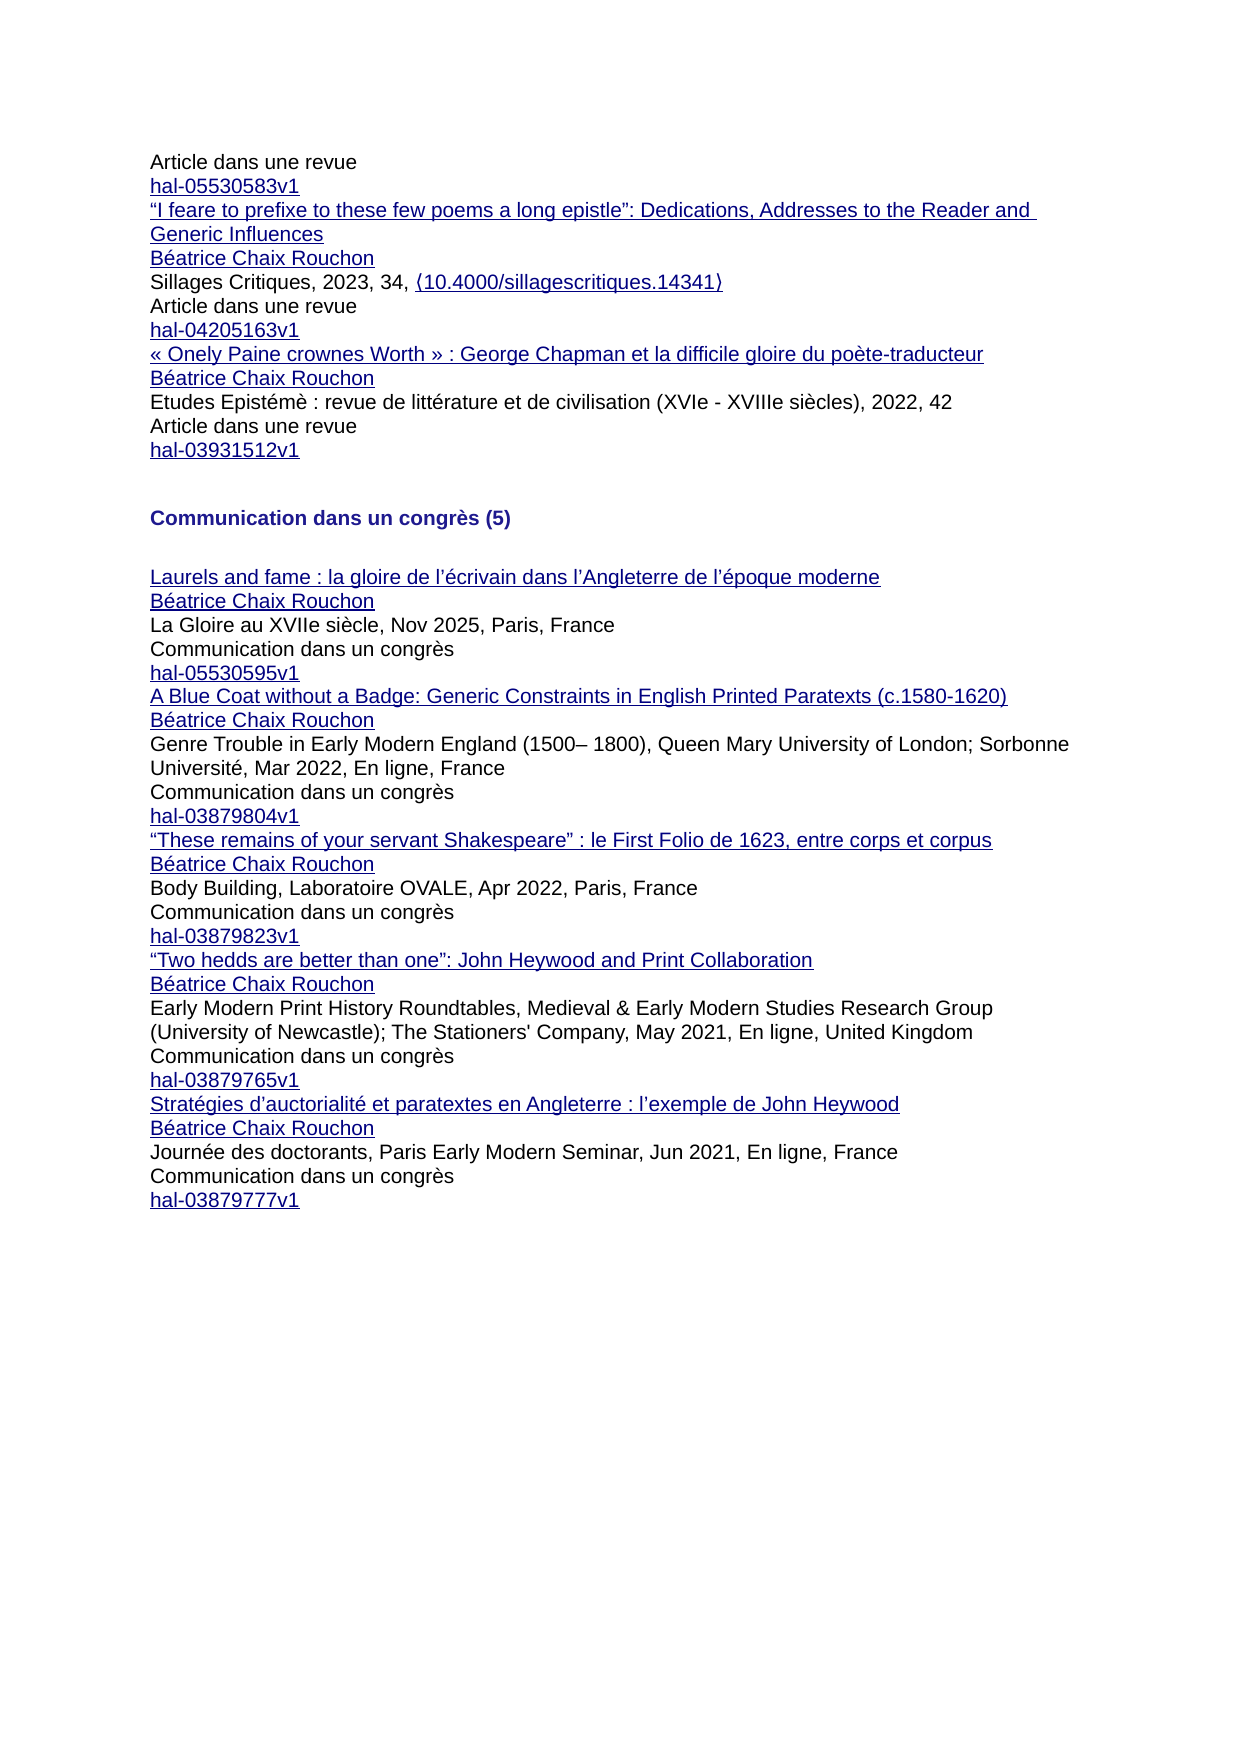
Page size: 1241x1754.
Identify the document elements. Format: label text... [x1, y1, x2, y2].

table_cell « Onely Paine crownes Worth » : George Chapman et la difficile gloire du poète-traducteur Béatrice Chaix Rouchon Etudes Epistémè : revue de littérature et de civilisation (XVIe - XVIIIe siècles), 2022, 42 Article dans une revue hal-03931512v1 [150, 342, 1090, 461]
table_cell Stratégies d’auctorialité et paratextes en Angleterre : l’exemple de John Heywood Béatrice Chaix Rouchon Journée des doctorants, Paris Early Modern Seminar, Jun 2021, En ligne, France Communication dans un congrès hal-03879777v1 [150, 1092, 1090, 1211]
table_cell “Two hedds are better than one”: John Heywood and Print Collaboration Béatrice Chaix Rouchon Early Modern Print History Roundtables, Medieval & Early Modern Studies Research Group (University of Newcastle); The Stationers' Company, May 2021, En ligne, United Kingdom Communication dans un congrès hal-03879765v1 [150, 948, 1090, 1092]
table_header Laurels and fame : la gloire de l’écrivain dans l’Angleterre de l’époque moderne Béatrice Chaix Rouchon La Gloire au XVIIe siècle, Nov 2025, Paris, France Communication dans un congrès hal-05530595v1 [150, 565, 1090, 684]
table_header Article dans une revue hal-05530583v1 [150, 150, 1090, 198]
table_cell A Blue Coat without a Badge: Generic Constraints in English Printed Paratexts (c.1580-1620) Béatrice Chaix Rouchon Genre Trouble in Early Modern England (1500– 1800), Queen Mary University of London; Sorbonne Université, Mar 2022, En ligne, France Communication dans un congrès hal-03879804v1 [150, 684, 1090, 828]
table_cell “I feare to prefixe to these few poems a long epistle”: Dedications, Addresses to the Reader and Generic Influences Béatrice Chaix Rouchon Sillages Critiques, 2023, 34, ⟨10.4000/sillagescritiques.14341⟩ Article dans une revue hal-04205163v1 [150, 198, 1090, 342]
subtitle Communication dans un congrès (5) [150, 506, 1090, 530]
table_cell “These remains of your servant Shakespeare” : le First Folio de 1623, entre corps et corpus Béatrice Chaix Rouchon Body Building, Laboratoire OVALE, Apr 2022, Paris, France Communication dans un congrès hal-03879823v1 [150, 828, 1090, 948]
